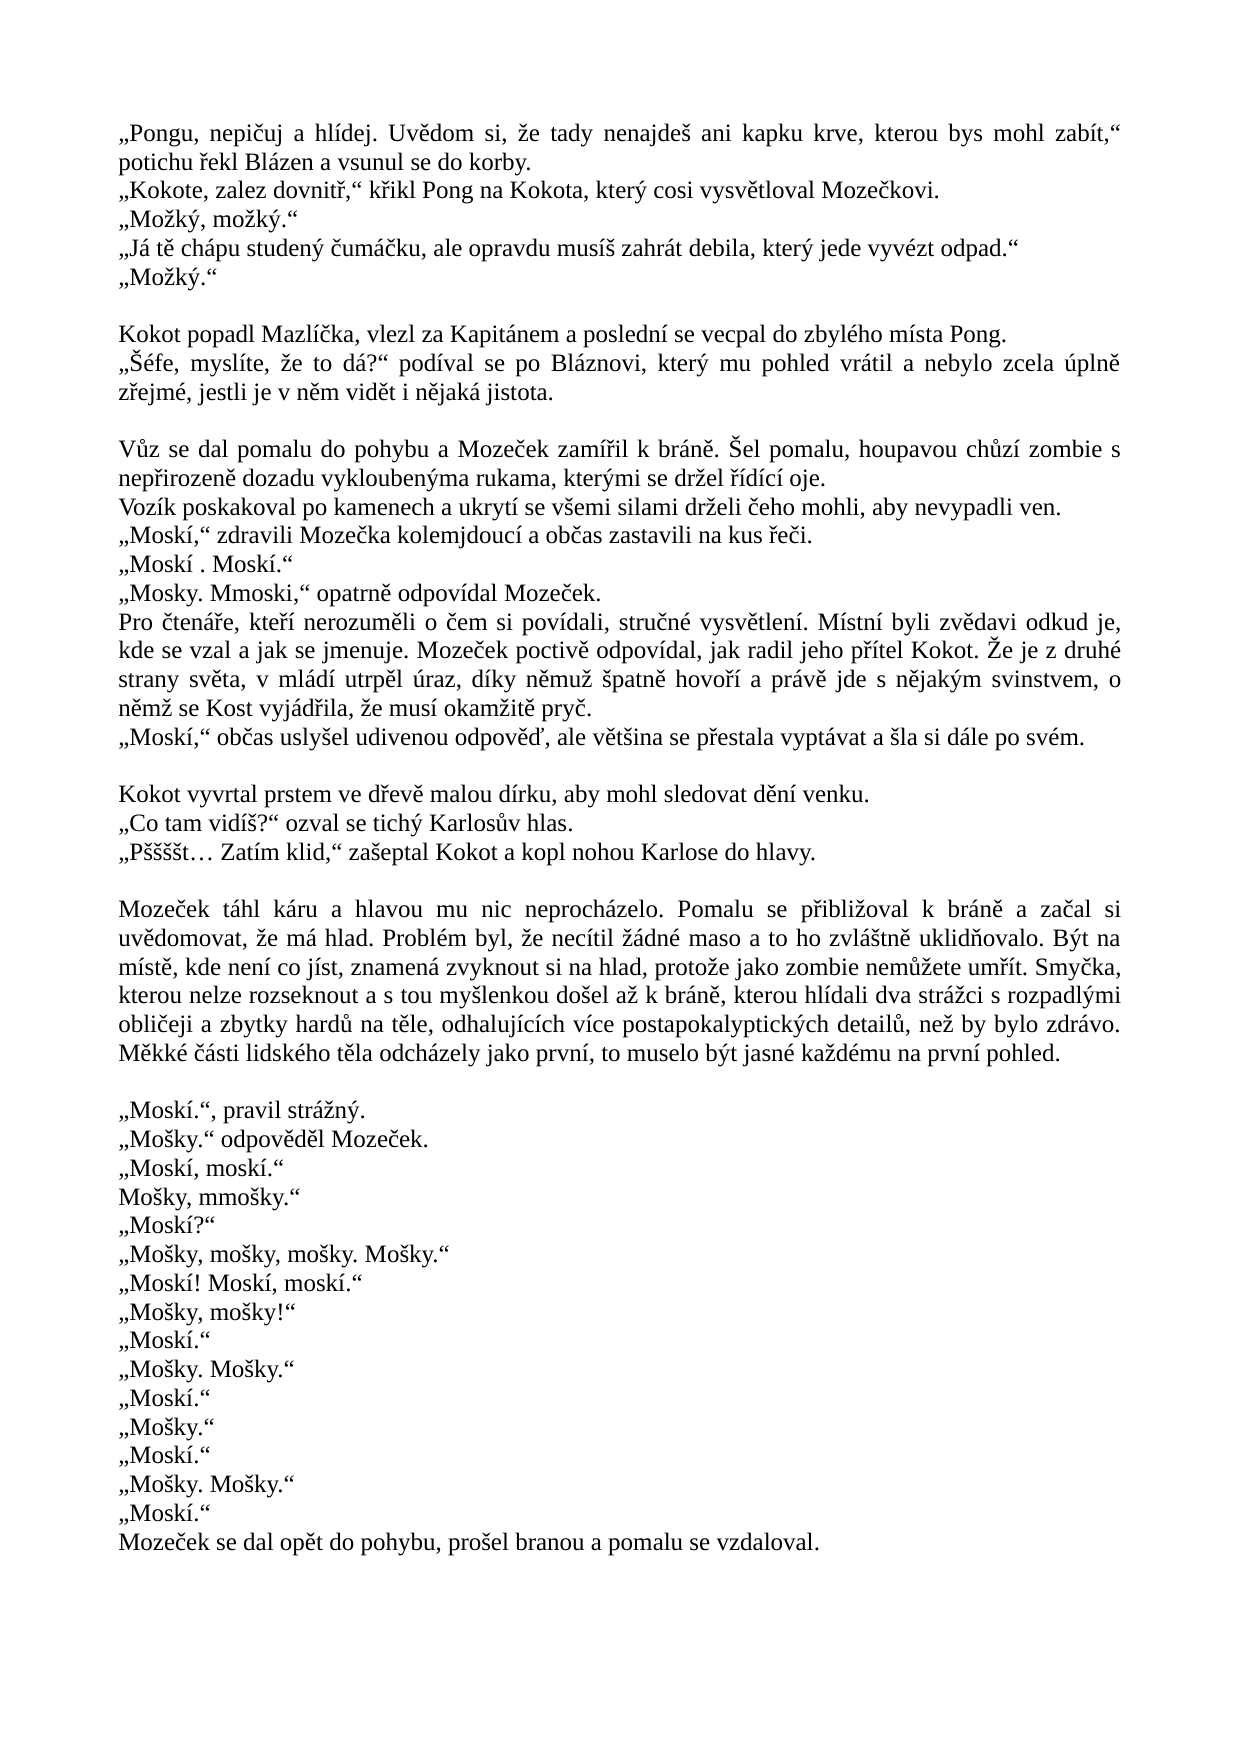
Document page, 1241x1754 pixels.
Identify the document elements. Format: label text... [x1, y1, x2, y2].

text „Moskí . Moskí.“ [118, 549, 1122, 578]
text Vůz se dal pomalu do pohybu a Mozeček zamířil k bráně. Šel pomalu, houpavou chůzí zombie s nepřirozeně dozadu vykloubenýma rukama, kterými se držel řídící oje. [118, 434, 1122, 492]
text „Mošky, mošky!“ [118, 1297, 1122, 1326]
text „Kokote, zalez dovnitř,“ křikl Pong na Kokota, který cosi vysvětloval Mozečkovi. [118, 176, 1122, 204]
text „Moskí,“ občas uslyšel udivenou odpověď, ale většina se přestala vyptávat a šla si dále po svém. [118, 722, 1122, 751]
text Mozeček se dal opět do pohybu, prošel branou a pomalu se vzdaloval. [118, 1527, 1122, 1556]
text Pro čtenáře, kteří nerozuměli o čem si povídali, stručné vysvětlení. Místní byli zvědavi odkud je, kde se vzal a jak se jmenuje. Mozeček poctivě odpovídal, jak radil jeho přítel Kokot. Že je z druhé strany světa, v mládí utrpěl úraz, díky němuž špatně hovoří a právě jde s nějakým svinstvem, o němž se Kost vyjádřila, že musí okamžitě pryč. [118, 607, 1122, 722]
text „Mošky.“ [118, 1412, 1122, 1441]
text Vozík poskakoval po kamenech a ukrytí se všemi silami drželi čeho mohli, aby nevypadli ven. [118, 492, 1122, 521]
text „Pššššt… Zatím klid,“ zašeptal Kokot a kopl nohou Karlose do hlavy. [118, 837, 1122, 866]
text „Mošky, mošky, mošky. Mošky.“ [118, 1239, 1122, 1268]
text „Moskí.“ [118, 1498, 1122, 1527]
text „Co tam vidíš?“ ozval se tichý Karlosův hlas. [118, 808, 1122, 837]
text „Moskí, moskí.“ [118, 1153, 1122, 1182]
text „Moskí.“ [118, 1326, 1122, 1354]
text Kokot popadl Mazlíčka, vlezl za Kapitánem a poslední se vecpal do zbylého místa Pong. [118, 319, 1122, 348]
text „Moskí.“ [118, 1441, 1122, 1469]
text Kokot vyvrtal prstem ve dřevě malou dírku, aby mohl sledovat dění venku. [118, 779, 1122, 808]
text „Moskí.“, pravil strážný. [118, 1096, 1122, 1124]
text „Mošky. Mošky.“ [118, 1469, 1122, 1498]
text „Mosky. Mmoski,“ opatrně odpovídal Mozeček. [118, 578, 1122, 607]
text „Moskí! Moskí, moskí.“ [118, 1268, 1122, 1297]
text „Možký.“ [118, 262, 1122, 291]
text Mošky, mmošky.“ [118, 1182, 1122, 1211]
text Mozeček táhl káru a hlavou mu nic neprocházelo. Pomalu se přibližoval k bráně a začal si uvědomovat, že má hlad. Problém byl, že necítil žádné maso a to ho zvláštně uklidňovalo. Být na místě, kde není co jíst, znamená zvyknout si na hlad, protože jako zombie nemůžete umřít. Smyčka, kterou nelze rozseknout a s tou myšlenkou došel až k bráně, kterou hlídali dva strážci s rozpadlými obličeji a zbytky hardů na těle, odhalujících více postapokalyptických detailů, než by bylo zdrávo. Měkké části lidského těla odcházely jako první, to muselo být jasné každému na první pohled. [118, 894, 1122, 1067]
text „Mošky. Mošky.“ [118, 1354, 1122, 1383]
text „Mošky.“ odpověděl Mozeček. [118, 1124, 1122, 1153]
text „Moskí?“ [118, 1211, 1122, 1239]
text „Moskí,“ zdravili Mozečka kolemjdoucí a občas zastavili na kus řeči. [118, 521, 1122, 549]
text „Moskí.“ [118, 1383, 1122, 1412]
text „Šéfe, myslíte, že to dá?“ podíval se po Bláznovi, který mu pohled vrátil a nebylo zcela úplně zřejmé, jestli je v něm vidět i nějaká jistota. [118, 348, 1122, 406]
text „Já tě chápu studený čumáčku, ale opravdu musíš zahrát debila, který jede vyvézt odpad.“ [118, 233, 1122, 262]
text „Možký, možký.“ [118, 204, 1122, 233]
text „Pongu, nepičuj a hlídej. Uvědom si, že tady nenajdeš ani kapku krve, kterou bys mohl zabít,“ potichu řekl Blázen a vsunul se do korby. [118, 118, 1122, 176]
